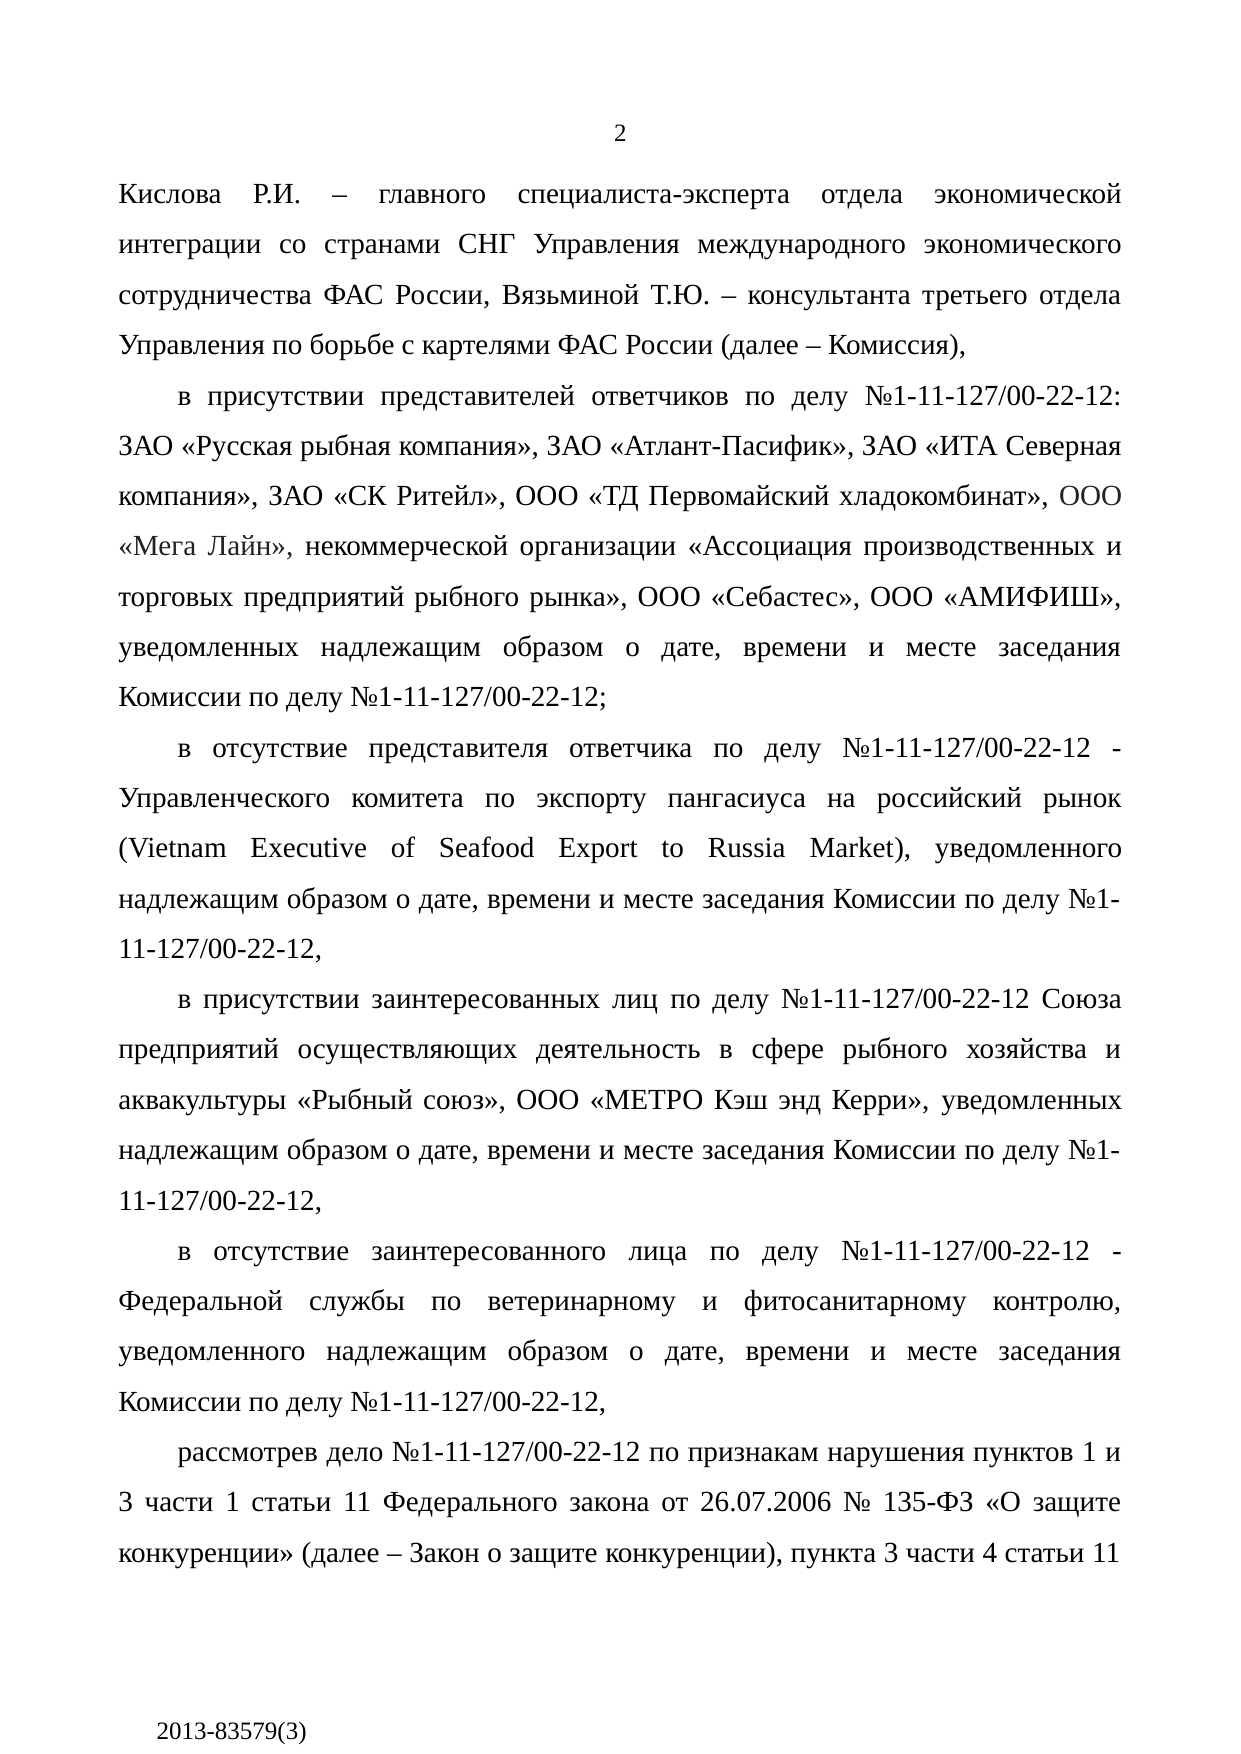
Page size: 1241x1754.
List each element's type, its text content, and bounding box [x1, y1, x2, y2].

text в присутствии заинтересованных лиц по делу №1-11-127/00-22-12 Союза предприятий осуществляющих деятельность в сфере рыбного хозяйства и аквакультуры «Рыбный союз», ООО «МЕТРО Кэш энд Керри», уведомленных надлежащим образом о дате, времени и месте заседания Комиссии по делу №1-11-127/00-22-12, [118, 981, 1122, 1216]
text в отсутствиe представителя ответчика по делу №1-11-127/00-22-12 - Управленческого комитета по экспорту пангасиуса на российский рынок (Vietnam Executive of Seafood Export to Russia Market), уведомленного надлежащим образом о дате, времени и месте заседания Комиссии по делу №1-11-127/00-22-12, [118, 730, 1122, 964]
text Кислова Р.И. – главного специалиста-эксперта отдела экономической интеграции со странами СНГ Управления международного экономического сотрудничества ФАС России, Вязьминой Т.Ю. – консультанта третьего отдела Управления по борьбе с картелями ФАС России (далее – Комиссия), [118, 176, 1122, 361]
text в отсутствиe заинтересованного лица по делу №1-11-127/00-22-12 - Федеральной службы по ветеринарному и фитосанитарному контролю, уведомленного надлежащим образом о дате, времени и месте заседания Комиссии по делу №1-11-127/00-22-12, [118, 1233, 1122, 1417]
text в присутствии представителей ответчиков по делу №1-11-127/00-22-12: ЗАО «Русская рыбная компания», ЗАО «Атлант-Пасифик», ЗАО «ИТА Северная компания», ЗАО «СК Ритейл», ООО «ТД Первомайский хладокомбинат», ООО «Мега Лайн», некоммерческой организации «Ассоциация производственных и торговых предприятий рыбного рынка», ООО «Себастес», ООО «АМИФИШ», уведомленных надлежащим образом о дате, времени и месте заседания Комиссии по делу №1-11-127/00-22-12; [118, 378, 1122, 713]
text рассмотрев дело №1-11-127/00-22-12 по признакам нарушения пунктов 1 и 3 части 1 статьи 11 Федерального закона от 26.07.2006 № 135-ФЗ «О защите конкуренции» (далее – Закон о защите конкуренции), пункта 3 части 4 статьи 11 [118, 1434, 1122, 1568]
